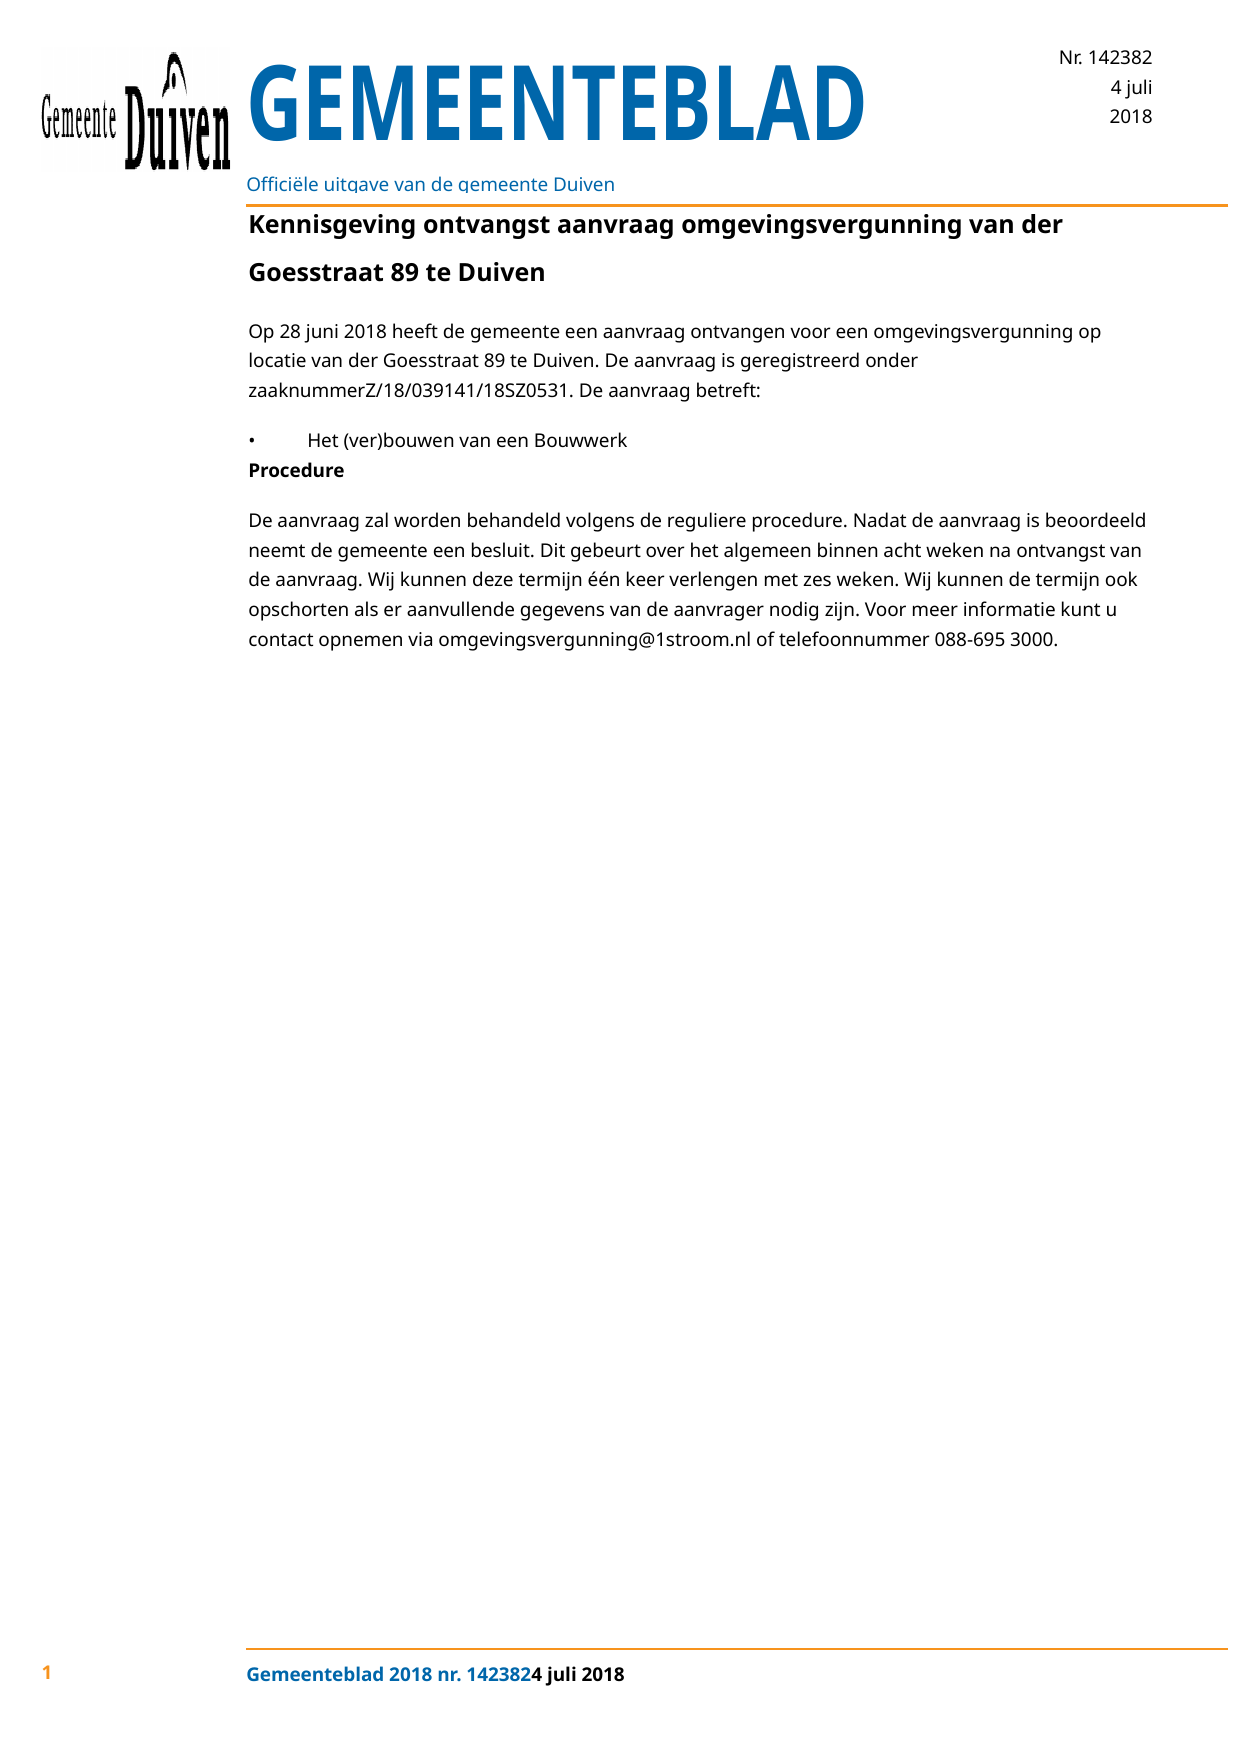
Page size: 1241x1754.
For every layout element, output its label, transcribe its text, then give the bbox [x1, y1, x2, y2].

text Kennisgeving ontvangst aanvraag omgevingsvergunning van der Goesstraat 89 te Duiven [248, 207, 1152, 288]
text Op 28 juni 2018 heeft de gemeente een aanvraag ontvangen voor een omgevingsvergunning op locatie van der Goesstraat 89 te Duiven. De aanvraag is geregistreerd onder zaaknummerZ/18/039141/18SZ0531. De aanvraag betreft: [248, 318, 1152, 403]
list Het (ver)bouwen van een Bouwwerk [248, 427, 1152, 453]
text Procedure [248, 457, 1152, 483]
text De aanvraag zal worden behandeld volgens de reguliere procedure. Nadat de aanvraag is beoordeeld neemt de gemeente een besluit. Dit gebeurt over het algemeen binnen acht weken na ontvangst van de aanvraag. Wij kunnen deze termijn één keer verlengen met zes weken. Wij kunnen de termijn ook opschorten als er aanvullende gegevens van de aanvrager nodig zijn. Voor meer informatie kunt u contact opnemen via omgevingsvergunning@1stroom.nl of telefoonnummer 088-695 3000. [248, 507, 1152, 652]
picture [41, 47, 231, 172]
